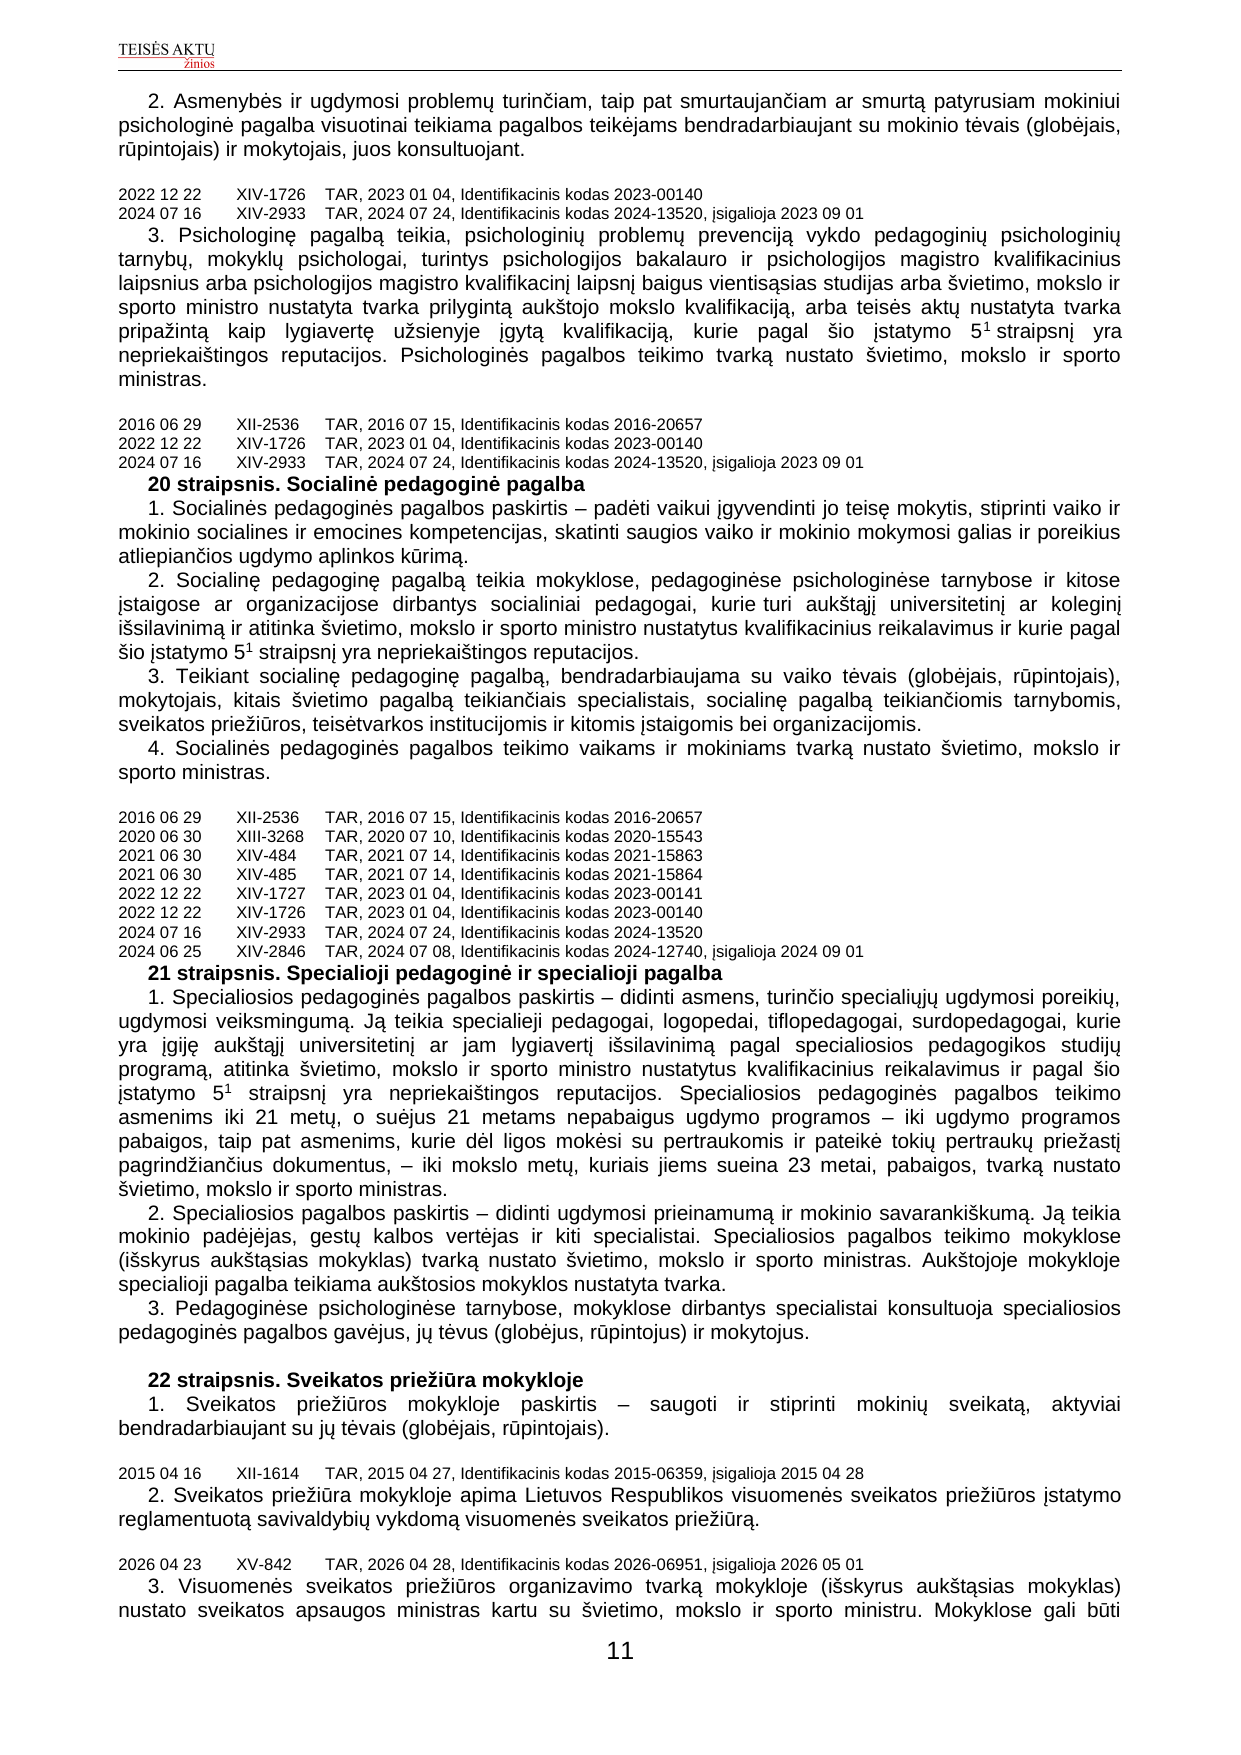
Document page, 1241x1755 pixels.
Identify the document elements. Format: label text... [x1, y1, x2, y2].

text 21 straipsnis. Specialioji pedagoginė ir specialioji pagalba [118, 961, 1122, 985]
text 22 straipsnis. Sveikatos priežiūra mokykloje [118, 1368, 1122, 1392]
text 2021 06 30 XIV-485 TAR, 2021 07 14, Identifikacinis kodas 2021-15864 [118, 865, 1122, 884]
text 2. Socialinę pedagoginę pagalbą teikia mokyklose, pedagoginėse psichologinėse tarnybose ir kitose įstaigose ar organizacijose dirbantys socialiniai pedagogai, kurie turi aukštąjį universitetinį ar koleginį išsilavinimą ir atitinka švietimo, mokslo ir sporto ministro nustatytus kvalifikacinius reikalavimus ir kurie pagal šio įstatymo 51 straipsnį yra nepriekaištingos reputacijos. [118, 568, 1122, 664]
text 4. Socialinės pedagoginės pagalbos teikimo vaikams ir mokiniams tvarką nustato švietimo, mokslo ir sporto ministras. [118, 736, 1122, 783]
text 3. Pedagoginėse psichologinėse tarnybose, mokyklose dirbantys specialistai konsultuoja specialiosios pedagoginės pagalbos gavėjus, jų tėvus (globėjus, rūpintojus) ir mokytojus. [118, 1296, 1122, 1344]
text 2016 06 29 XII-2536 TAR, 2016 07 15, Identifikacinis kodas 2016-20657 [118, 807, 1122, 827]
text 2024 07 16 XIV-2933 TAR, 2024 07 24, Identifikacinis kodas 2024-13520, įsigalioja 2023 09 01 [118, 453, 1122, 472]
text 3. Visuomenės sveikatos priežiūros organizavimo tvarką mokykloje (išskyrus aukštąsias mokyklas) nustato sveikatos apsaugos ministras kartu su švietimo, mokslo ir sporto ministru. Mokyklose gali būti [118, 1574, 1122, 1622]
text 2. Asmenybės ir ugdymosi problemų turinčiam, taip pat smurtaujančiam ar smurtą patyrusiam mokiniui psichologinė pagalba visuotinai teikiama pagalbos teikėjams bendradarbiaujant su mokinio tėvais (globėjais, rūpintojais) ir mokytojais, juos konsultuojant. [118, 89, 1122, 161]
text 2022 12 22 XIV-1726 TAR, 2023 01 04, Identifikacinis kodas 2023-00140 [118, 903, 1122, 922]
text 2022 12 22 XIV-1727 TAR, 2023 01 04, Identifikacinis kodas 2023-00141 [118, 884, 1122, 903]
text 2020 06 30 XIII-3268 TAR, 2020 07 10, Identifikacinis kodas 2020-15543 [118, 827, 1122, 846]
text 2. Sveikatos priežiūra mokykloje apima Lietuvos Respublikos visuomenės sveikatos priežiūros įstatymo reglamentuotą savivaldybių vykdomą visuomenės sveikatos priežiūrą. [118, 1483, 1122, 1531]
text 2024 07 16 XIV-2933 TAR, 2024 07 24, Identifikacinis kodas 2024-13520, įsigalioja 2023 09 01 [118, 204, 1122, 223]
text 3. Psichologinę pagalbą teikia, psichologinių problemų prevenciją vykdo pedagoginių psichologinių tarnybų, mokyklų psichologai, turintys psichologijos bakalauro ir psichologijos magistro kvalifikacinius laipsnius arba psichologijos magistro kvalifikacinį laipsnį baigus vientisąsias studijas arba švietimo, mokslo ir sporto ministro nustatyta tvarka prilygintą aukštojo mokslo kvalifikaciją, arba teisės aktų nustatyta tvarka pripažintą kaip lygiavertę užsienyje įgytą kvalifikaciją, kurie pagal šio įstatymo 51 straipsnį yra nepriekaištingos reputacijos. Psichologinės pagalbos teikimo tvarką nustato švietimo, mokslo ir sporto ministras. [118, 223, 1122, 391]
text 2024 07 16 XIV-2933 TAR, 2024 07 24, Identifikacinis kodas 2024-13520 [118, 922, 1122, 942]
text 2022 12 22 XIV-1726 TAR, 2023 01 04, Identifikacinis kodas 2023-00140 [118, 434, 1122, 453]
text 1. Specialiosios pedagoginės pagalbos paskirtis – didinti asmens, turinčio specialiųjų ugdymosi poreikių, ugdymosi veiksmingumą. Ją teikia specialieji pedagogai, logopedai, tiflopedagogai, surdopedagogai, kurie yra įgiję aukštąjį universitetinį ar jam lygiavertį išsilavinimą pagal specialiosios pedagogikos studijų programą, atitinka švietimo, mokslo ir sporto ministro nustatytus kvalifikacinius reikalavimus ir pagal šio įstatymo 51 straipsnį yra nepriekaištingos reputacijos. Specialiosios pedagoginės pagalbos teikimo asmenims iki 21 metų, o suėjus 21 metams nepabaigus ugdymo programos – iki ugdymo programos pabaigos, taip pat asmenims, kurie dėl ligos mokėsi su pertraukomis ir pateikė tokių pertraukų priežastį pagrindžiančius dokumentus, – iki mokslo metų, kuriais jiems sueina 23 metai, pabaigos, tvarką nustato švietimo, mokslo ir sporto ministras. [118, 985, 1122, 1200]
text 2024 06 25 XIV-2846 TAR, 2024 07 08, Identifikacinis kodas 2024-12740, įsigalioja 2024 09 01 [118, 942, 1122, 961]
text 20 straipsnis. Socialinė pedagoginė pagalba [118, 472, 1122, 496]
text 2021 06 30 XIV-484 TAR, 2021 07 14, Identifikacinis kodas 2021-15863 [118, 846, 1122, 865]
text 2015 04 16 XII-1614 TAR, 2015 04 27, Identifikacinis kodas 2015-06359, įsigalioja 2015 04 28 [118, 1464, 1122, 1483]
text 3. Teikiant socialinę pedagoginę pagalbą, bendradarbiaujama su vaiko tėvais (globėjais, rūpintojais), mokytojais, kitais švietimo pagalbą teikiančiais specialistais, socialinę pagalbą teikiančiomis tarnybomis, sveikatos priežiūros, teisėtvarkos institucijomis ir kitomis įstaigomis bei organizacijomis. [118, 664, 1122, 736]
text 2016 06 29 XII-2536 TAR, 2016 07 15, Identifikacinis kodas 2016-20657 [118, 414, 1122, 434]
text 1. Sveikatos priežiūros mokykloje paskirtis – saugoti ir stiprinti mokinių sveikatą, aktyviai bendradarbiaujant su jų tėvais (globėjais, rūpintojais). [118, 1392, 1122, 1440]
text 2026 04 23 XV-842 TAR, 2026 04 28, Identifikacinis kodas 2026-06951, įsigalioja 2026 05 01 [118, 1555, 1122, 1574]
text 2. Specialiosios pagalbos paskirtis – didinti ugdymosi prieinamumą ir mokinio savarankiškumą. Ją teikia mokinio padėjėjas, gestų kalbos vertėjas ir kiti specialistai. Specialiosios pagalbos teikimo mokyklose (išskyrus aukštąsias mokyklas) tvarką nustato švietimo, mokslo ir sporto ministras. Aukštojoje mokykloje specialioji pagalba teikiama aukštosios mokyklos nustatyta tvarka. [118, 1200, 1122, 1296]
text 1. Socialinės pedagoginės pagalbos paskirtis – padėti vaikui įgyvendinti jo teisę mokytis, stiprinti vaiko ir mokinio socialines ir emocines kompetencijas, skatinti saugios vaiko ir mokinio mokymosi galias ir poreikius atliepiančios ugdymo aplinkos kūrimą. [118, 496, 1122, 568]
text 2022 12 22 XIV-1726 TAR, 2023 01 04, Identifikacinis kodas 2023-00140 [118, 184, 1122, 204]
